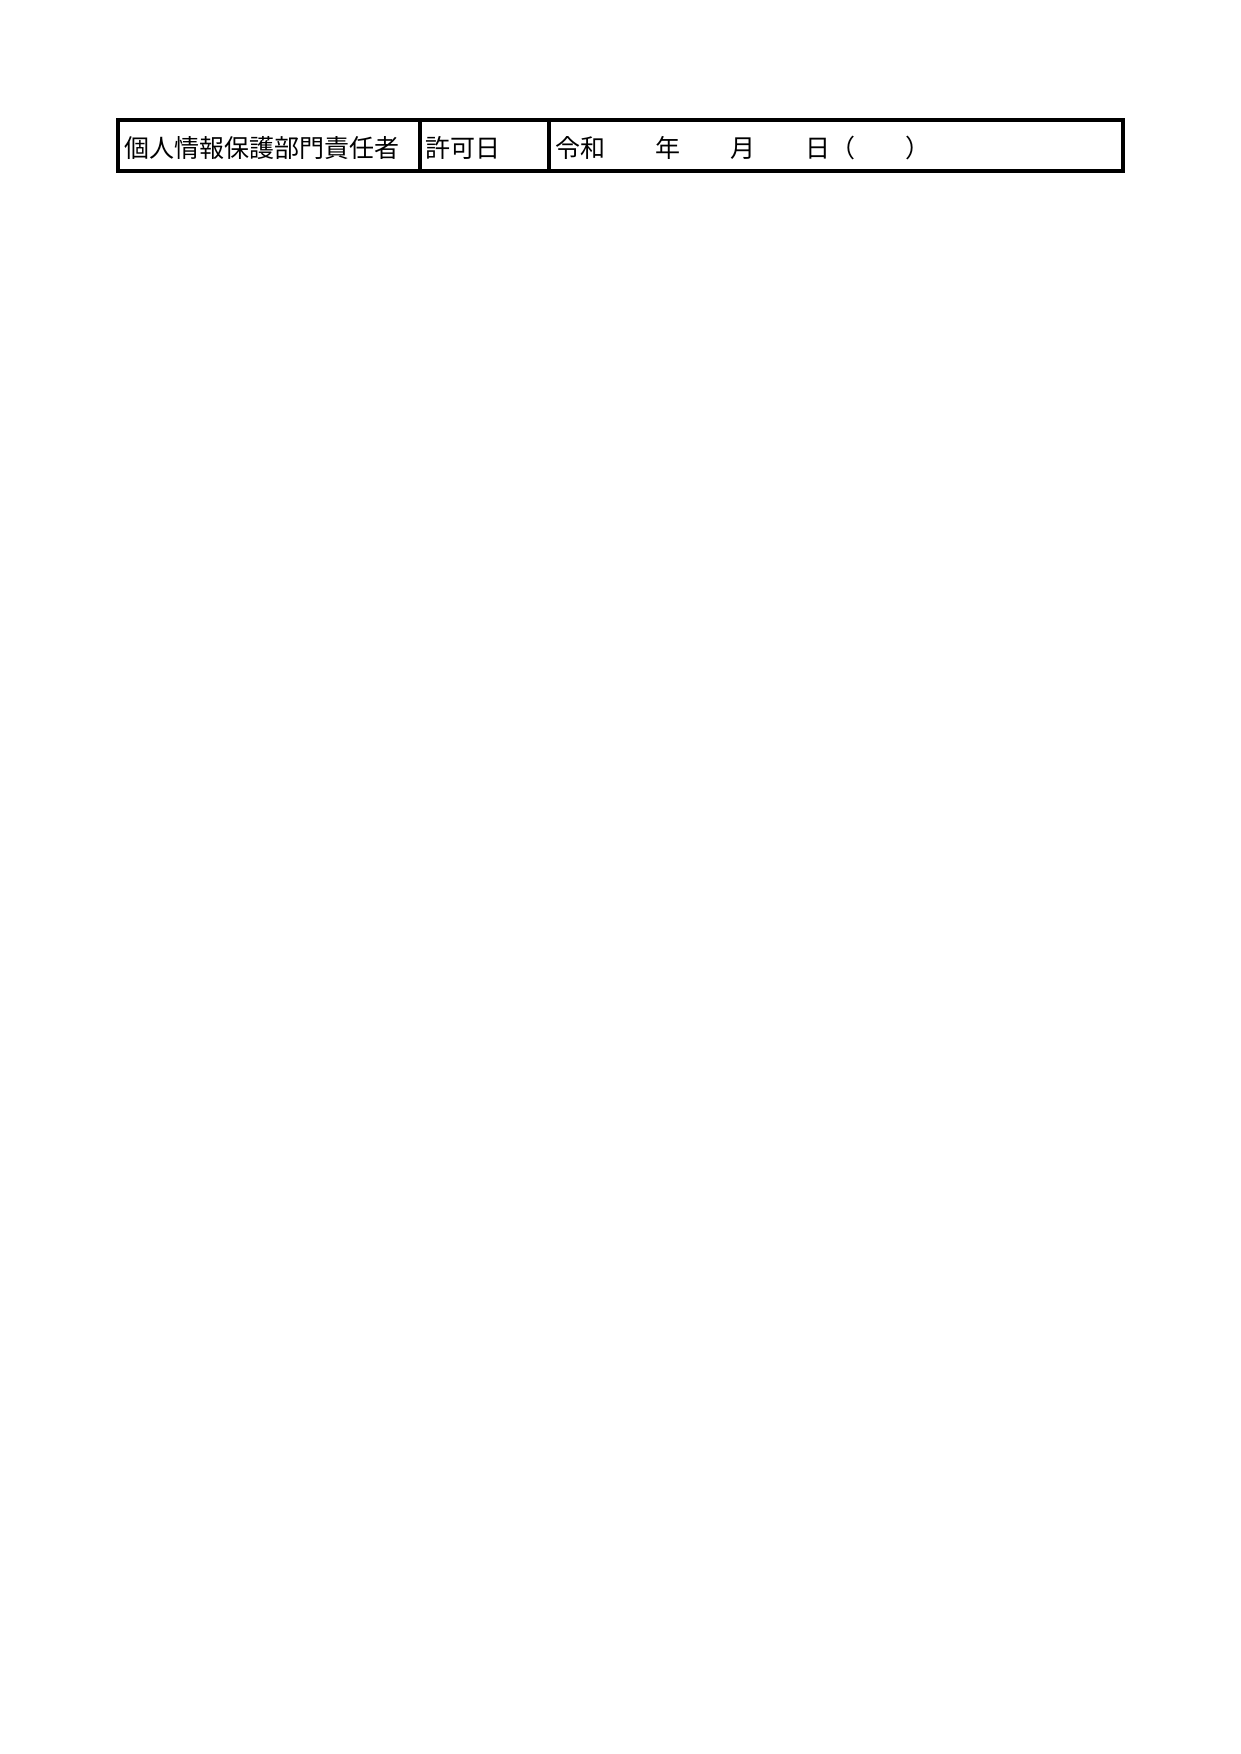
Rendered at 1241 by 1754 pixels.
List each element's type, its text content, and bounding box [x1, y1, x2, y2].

table_cell 許可日 [422, 122, 547, 169]
table_cell 令和 年 月 日（ ） [551, 122, 1121, 169]
table_cell 個人情報保護部門責任者 [120, 122, 418, 169]
